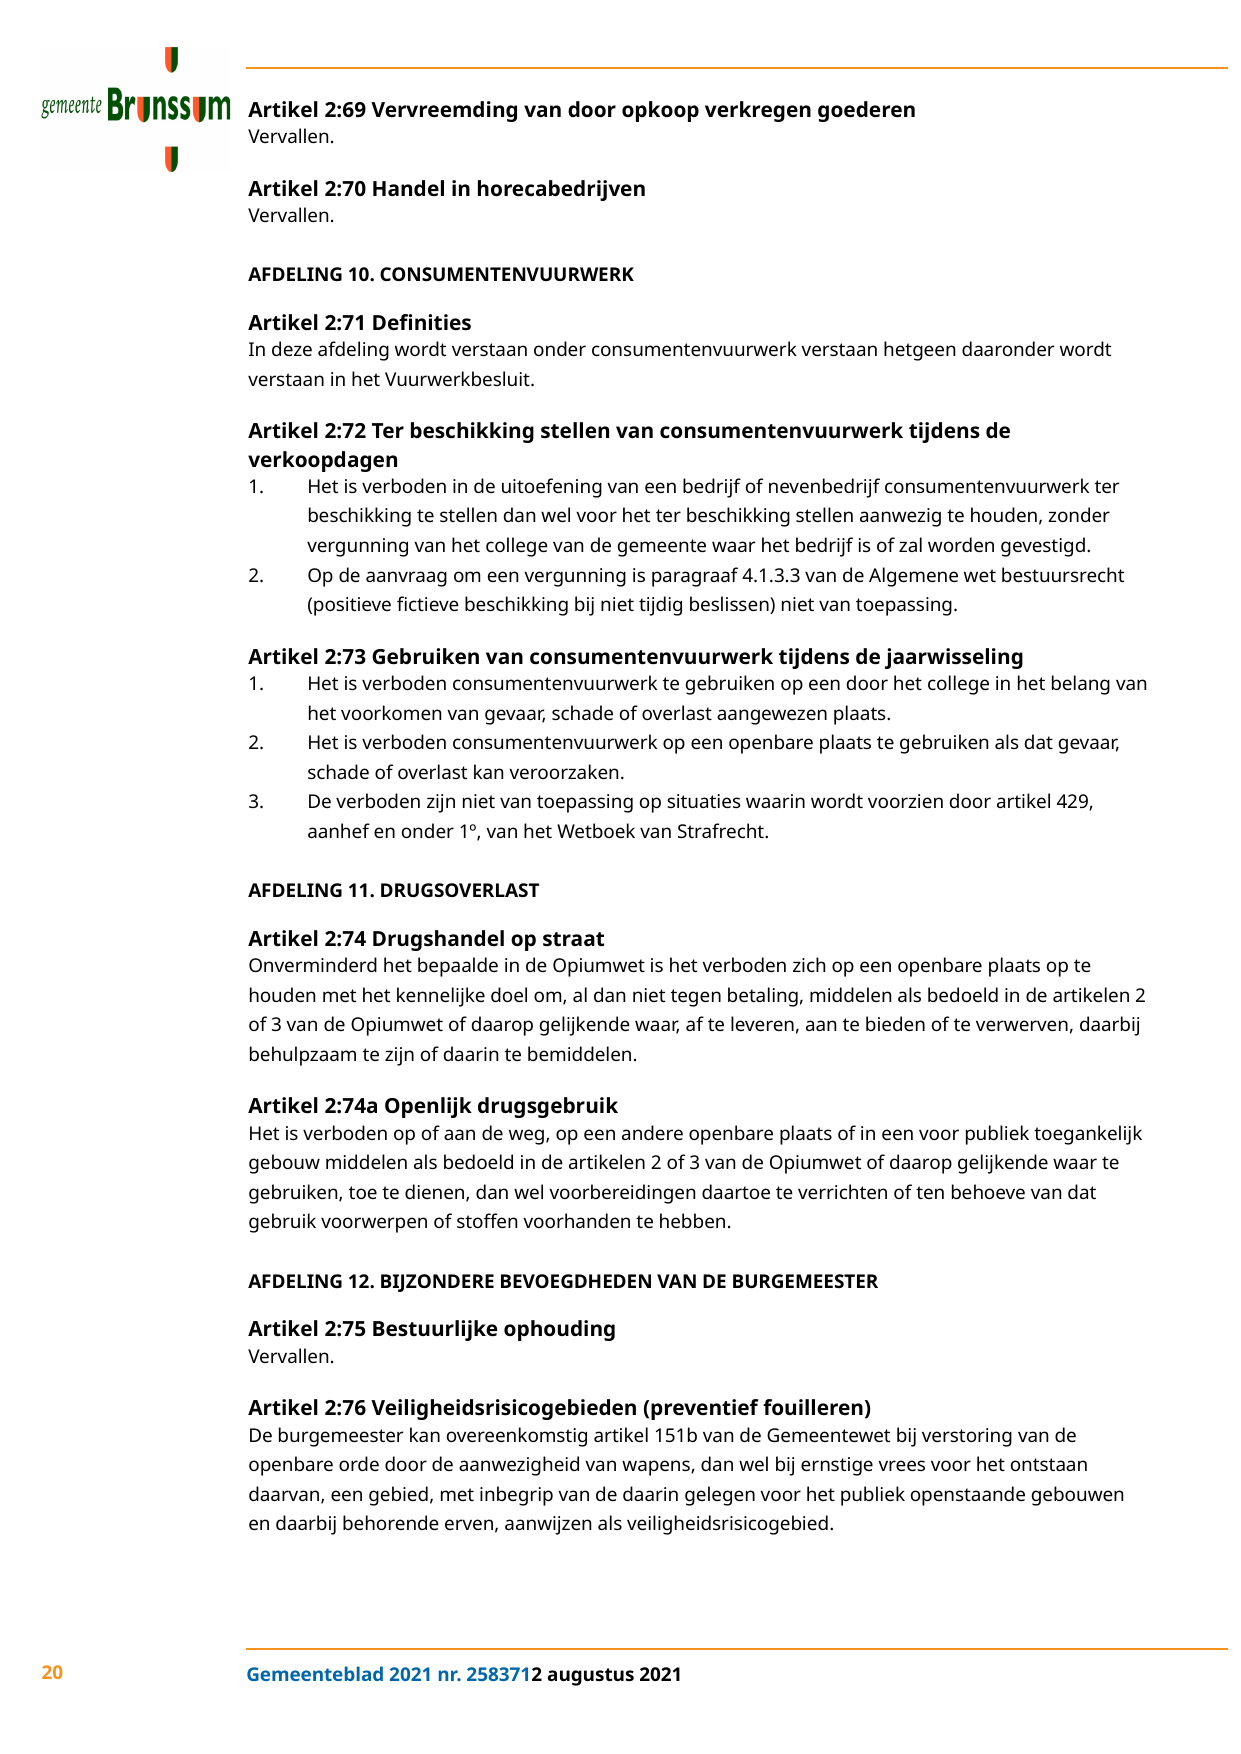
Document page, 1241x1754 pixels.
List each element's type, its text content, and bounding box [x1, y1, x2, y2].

text Artikel 2:73 Gebruiken van consumentenvuurwerk tijdens de jaarwisseling [248, 642, 1152, 670]
text AFDELING 11. DRUGSOVERLAST [248, 877, 1152, 903]
list Het is verboden consumentenvuurwerk op een openbare plaats te gebruiken als dat gevaar, schade of overlast kan veroorzaken. [248, 729, 1152, 785]
text Vervallen. [248, 1343, 1152, 1369]
text Artikel 2:69 Vervreemding van door opkoop verkregen goederen [248, 95, 1152, 123]
picture [41, 47, 231, 172]
text Vervallen. [248, 123, 1152, 149]
list De verboden zijn niet van toepassing op situaties waarin wordt voorzien door artikel 429, aanhef en onder 1º, van het Wetboek van Strafrecht. [248, 789, 1152, 844]
text Vervallen. [248, 202, 1152, 228]
text Onverminderd het bepaalde in de Opiumwet is het verboden zich op een openbare plaats op te houden met het kennelijke doel om, al dan niet tegen betaling, middelen als bedoeld in de artikelen 2 of 3 van de Opiumwet of daarop gelijkende waar, af te leveren, aan te bieden of te verwerven, daarbij behulpzaam te zijn of daarin te bemiddelen. [248, 952, 1152, 1067]
text Artikel 2:74 Drugshandel op straat [248, 924, 1152, 952]
text Artikel 2:74a Openlijk drugsgebruik [248, 1092, 1152, 1120]
list Het is verboden in de uitoefening van een bedrijf of nevenbedrijf consumentenvuurwerk ter beschikking te stellen dan wel voor het ter beschikking stellen aanwezig te houden, zonder vergunning van het college van de gemeente waar het bedrijf is of zal worden gevestigd. [248, 473, 1152, 558]
list Het is verboden consumentenvuurwerk te gebruiken op een door het college in het belang van het voorkomen van gevaar, schade of overlast aangewezen plaats. [248, 670, 1152, 726]
text Artikel 2:76 Veiligheidsrisicogebieden (preventief fouilleren) [248, 1393, 1152, 1422]
text Het is verboden op of aan de weg, op een andere openbare plaats of in een voor publiek toegankelijk gebouw middelen als bedoeld in de artikelen 2 of 3 van de Opiumwet of daarop gelijkende waar te gebruiken, toe te dienen, dan wel voorbereidingen daartoe te verrichten of ten behoeve van dat gebruik voorwerpen of stoffen voorhanden te hebben. [248, 1120, 1152, 1234]
list Op de aanvraag om een vergunning is paragraaf 4.1.3.3 van de Algemene wet bestuursrecht (positieve fictieve beschikking bij niet tijdig beslissen) niet van toepassing. [248, 562, 1152, 617]
text Artikel 2:70 Handel in horecabedrijven [248, 174, 1152, 202]
text Artikel 2:71 Definities [248, 308, 1152, 336]
text Artikel 2:72 Ter beschikking stellen van consumentenvuurwerk tijdens de verkoopdagen [248, 416, 1152, 473]
text De burgemeester kan overeenkomstig artikel 151b van de Gemeentewet bij verstoring van de openbare orde door de aanwezigheid van wapens, dan wel bij ernstige vrees voor het ontstaan daarvan, een gebied, met inbegrip van de daarin gelegen voor het publiek openstaande gebouwen en daarbij behorende erven, aanwijzen als veiligheidsrisicogebied. [248, 1422, 1152, 1536]
text AFDELING 10. CONSUMENTENVUURWERK [248, 261, 1152, 287]
text AFDELING 12. BIJZONDERE BEVOEGDHEDEN VAN DE BURGEMEESTER [248, 1268, 1152, 1294]
text In deze afdeling wordt verstaan onder consumentenvuurwerk verstaan hetgeen daaronder wordt verstaan in het Vuurwerkbesluit. [248, 336, 1152, 392]
text Artikel 2:75 Bestuurlijke ophouding [248, 1314, 1152, 1343]
